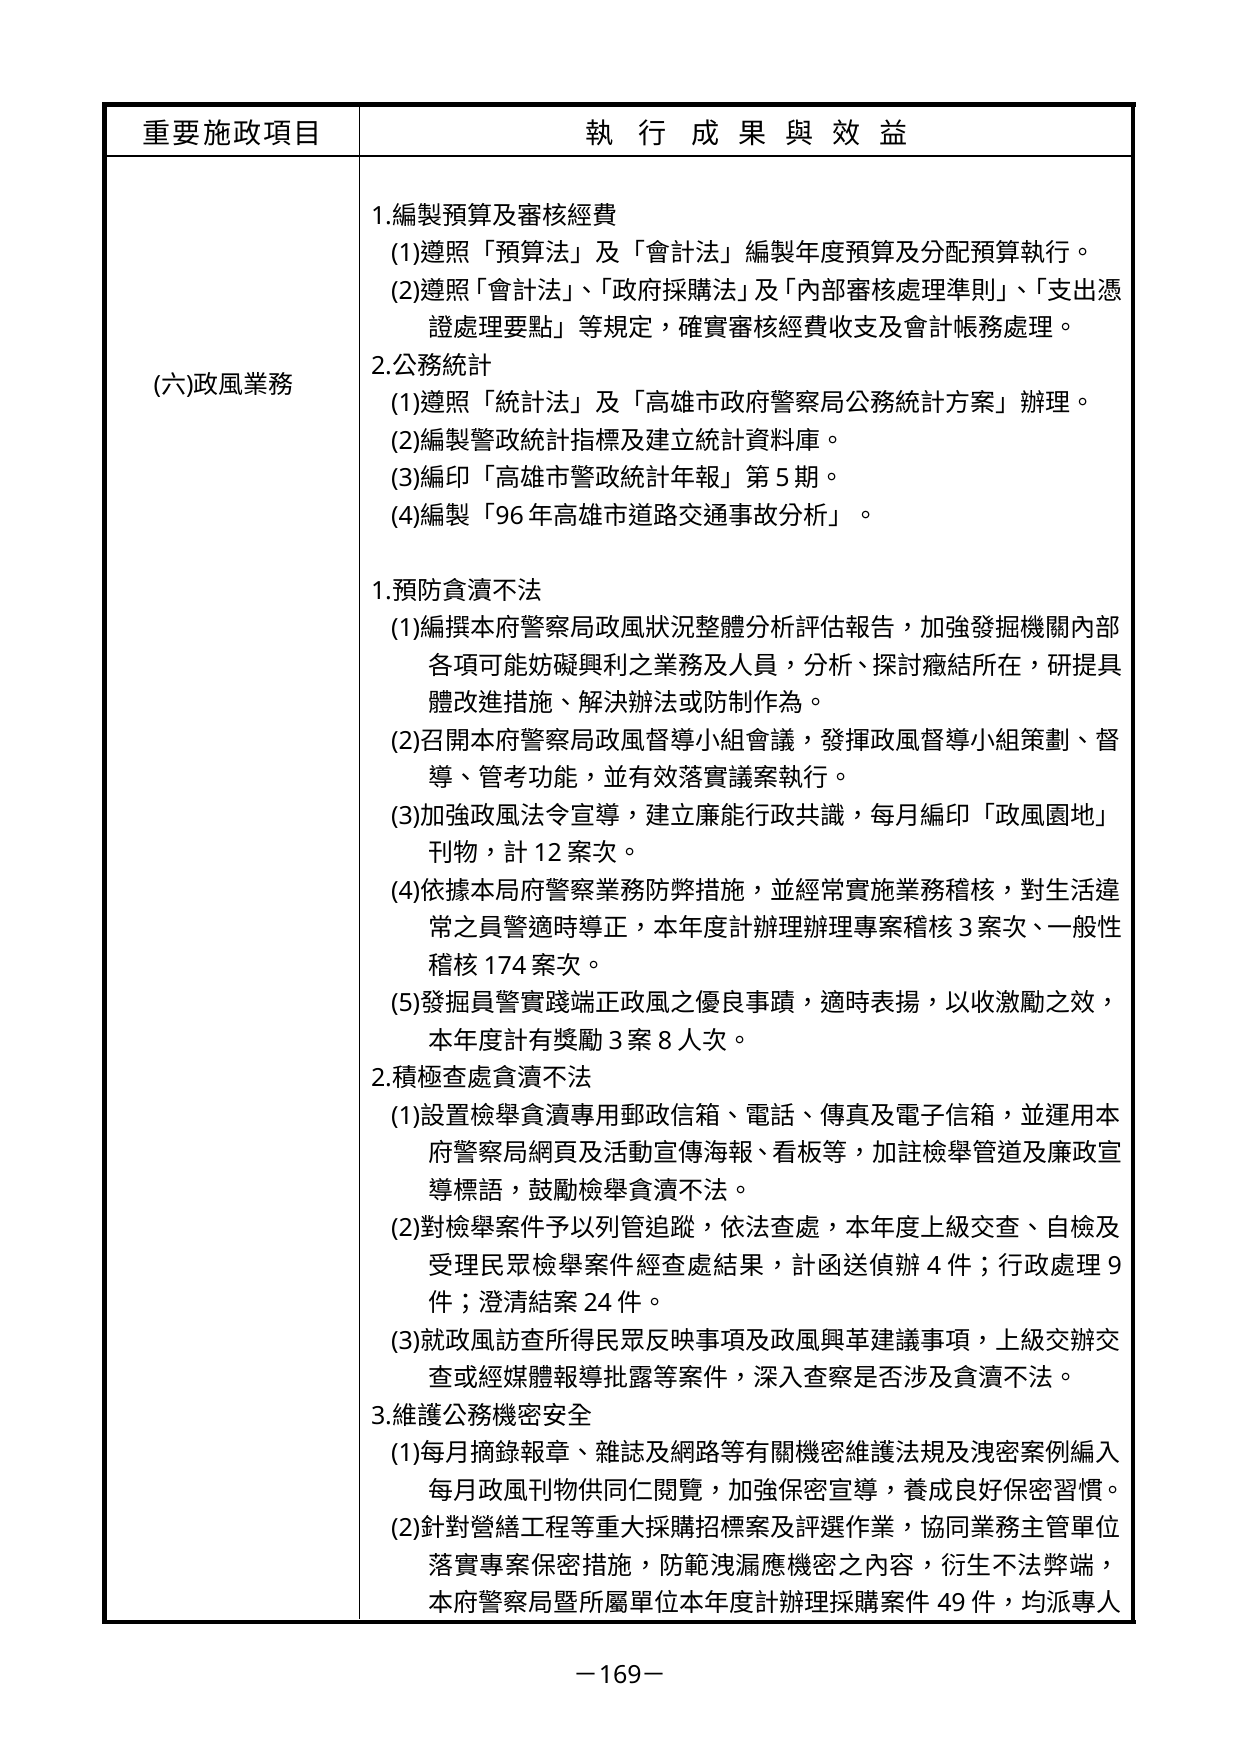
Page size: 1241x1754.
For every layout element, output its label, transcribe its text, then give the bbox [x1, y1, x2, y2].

table_header 重要施政項目 [107, 107, 359, 155]
table_header 執 行 成 果 與 效 益 [360, 107, 1131, 155]
table_cell (六)政風業務 [107, 157, 359, 1619]
table_cell 報108件，合計10,907件。 5.發行「港都警政」期刊 報導警政作為與優良績效，闢建警民溝通平台，分送各機關、團體及里鄰長等，深入社區傳達警政訊息，目前已發行至第20期，每期約18,000本，獲得諸多正面迴響，扮演著警政行銷的重要界面。 依照「文書處理手冊」、「高雄市政府文書處理實施要點」、「公文電子交換推廣執行計畫」、「檔案法」及其他有關法令辦理。 1.整備作業機制，健全業務管理 配合行政程序法規定暨本市治安需求，定期檢討警察局主管自治條例及相關行政指導計畫，達到依法行政、正確執法之要求。97年8月7日修正公布「高雄市義勇警消民防人員福利互助自治條例」（高市府警民字第0970030094號函，修正第10、13條條文）。 2.強化服務功能、維護員警權益 針對因公涉訟三民二分局員警張瑞琨、余志超及前鎮分局巡佐陳順恭、警員林景祥及交通大隊中隊長黃欽信、分隊長李正麟、曾益章、小隊長陳博文、張智鑫、許澤清、警員張瑋星，進行追蹤訪視，提供法律協助，確保員警權益，適時傳遞本局關懷員警之用心。 3.規劃法制訓練，提升執法效能 毎季規劃結合常年教育學科訓練，納入法律知識教育課程，針對重要警察相關法令、警察職權行使法、新修正刑法、刑事訴訟法、道路交通管理處罰條例等，辦理法律知識專業講習，並舉行4次法令測驗。 4.充實法制資訊、因應治安需求 購置法律百科全書（謝瑞智著、一套10本、2008年2月出版）充實警察局法律圖書室書籍；訂閱月旦法學及台灣法學雜誌等月刊等，供員警閱覽（借閱），藉以提升員警法學新知。 5.結合民間資源，厚實服務質量 97年度分別於3月18日、7月25日、11月7日及12月23日，共計4次邀請義務法律顧問至警察局進行法律諮詢座談會，並將座談內容作成紀錄函發各單位供同仁執法上之參考。 6.建構聯繫網路，強化法律諮詢 為適時提供員警最新法律工具書，提升執法品質與效能，精進法律常識，協助警察局同仁訂購97年版警察實用法令430冊，俾同仁即時參酌最新法令。 1.增設捷運警察隊 為應本市捷運系統需要，依大眾捷運法規定設置捷運警察隊編制56人、預算員額56人，配合捷運完工預估期程，97年已進用員警55名，以因應該隊維護捷運行車秩序、保障旅客安全之任務。 2.厲行人事公開與考核，及時獎懲，以激勵士氣 (1)厲行人事公開，對員警之陞遷，均依「公務人員陞遷法」、「警察人員陞遷辦法」規定，提本局人事甄審委員會，衡酌當事人之年齡、體力、品操、學經歷、才幹等條件並兼顧其家庭之安定，力求適才適所。 (2)新進人員： 警察官職務依本局缺額情形，報請警政署按專長分發警察大學畢業生，俾使學以致用，本府警察局97年度計獲分發警大畢業生27名。 一般行政及技術人員除由現職人員合於資格者調升外，均報請市府轉報行政院人事行政局分發考試及格人員派補，本府警察局97年初等考試一般行政類科97年3月分發2人，97年地方政府特種考試三等考試人事行政類科分發5人、四等考試人事行政類科分發5人、技術員1人、五等考試一般行政類科分發6人，97年10月份普通考試交通技術、電力工程、電子工程各分發1人，共計22人。政風科員1人、會計科員1人。 (3)依據「公務人員考績法」、「公務員懲戒法」、「警察人員管理條例」、「警察人員獎懲標準表」、「行政程序法」等有關規定辦理重獎重懲、即獎即懲，以適時獎優汰劣，發揮獎懲功效，本府警察局97年全年辦理獎勵案件總計126,380人次，懲處案件總計2,621人次，懲戒13人次，免職4人。 (4)員警考績以平時考核為重要依據，並依「公務人員考績法」、「行政院及所屬機關公務人員平時考核要點」及銓敘部有關規定辦理。 3.照顧退休員警及在職亡故暨因公殉職員工遺眷 (1)賡續辦理退休、因公殉職員工及在職亡故員工遺眷三節慰問，本府警察局97年度辦理三節慰問金計發放741人次。 (2)依據考試院「早期退休支領一次退休金生活特別困難之退休公教人員發給年節照護金作業要點」之規定，賡續辦理本府警察局早期退休支領一次退休金生活困難人員年節照護濟助金之核發，照顧早期退休員警，本府警察局97年核發早期退休人員三節特別照護金計45人次。 4.充實人事資料 員警任免、遷調、銓審、考績、獎懲等資料，隨時以電腦建檔更新，供遷調考核之運用，本府警察局97年計更新139,873筆資料。 1.編製預算及審核經費 (1)遵照「預算法」及「會計法」編製年度預算及分配預算執行。 (2)遵照「會計法」、「政府採購法」及「內部審核處理準則」、「支出憑證處理要點」等規定，確實審核經費收支及會計帳務處理。 2.公務統計 (1)遵照「統計法」及「高雄市政府警察局公務統計方案」辦理。 (2)編製警政統計指標及建立統計資料庫。 (3)編印「高雄市警政統計年報」第5期。 (4)編製「96年高雄市道路交通事故分析」。 1.預防貪瀆不法 (1)編撰本府警察局政風狀況整體分析評估報告，加強發掘機關內部各項可能妨礙興利之業務及人員，分析、探討癥結所在，研提具體改進措施、解決辦法或防制作為。 (2)召開本府警察局政風督導小組會議，發揮政風督導小組策劃、督導、管考功能，並有效落實議案執行。 (3)加強政風法令宣導，建立廉能行政共識，每月編印「政風園地」刊物，計12案次。 (4)依據本局府警察業務防弊措施，並經常實施業務稽核，對生活違常之員警適時導正，本年度計辦理辦理專案稽核3案次、一般性稽核174案次。 (5)發掘員警實踐端正政風之優良事蹟，適時表揚，以收激勵之效，本年度計有獎勵3案8人次。 2.積極查處貪瀆不法 (1)設置檢舉貪瀆專用郵政信箱、電話、傳真及電子信箱，並運用本府警察局網頁及活動宣傳海報、看板等，加註檢舉管道及廉政宣導標語，鼓勵檢舉貪瀆不法。 (2)對檢舉案件予以列管追蹤，依法查處，本年度上級交查、自檢及受理民眾檢舉案件經查處結果，計函送偵辦4件；行政處理9件；澄清結案24件。 (3)就政風訪查所得民眾反映事項及政風興革建議事項，上級交辦交查或經媒體報導批露等案件，深入查察是否涉及貪瀆不法。 3.維護公務機密安全 (1)每月摘錄報章、雜誌及網路等有關機密維護法規及洩密案例編入每月政風刊物供同仁閱覽，加強保密宣導，養成良好保密習慣。 (2)針對營繕工程等重大採購招標案及評選作業，協同業務主管單位落實專案保密措施，防範洩漏應機密之內容，衍生不法弊端，本府警察局暨所屬單位本年度計辦理採購案件49件，均派專人監標，以防範舞弊情事發生。 (3)協同資訊業務主管單位，加強電腦機密稽核，防範電腦洩密及不法情事發生，每月並會同資訊室辦理資訊安全稽核，計11案次。 (4)辦理機關定期、不定期機密維護檢查，發現缺失簽請改善，計實施保密檢查66案次。 4.落實機關安全維護 (1)摘錄報章、雜誌及網路等有關機關及資訊安全法令案例，以編印刊物等方式分發各單位同仁傳閱，並藉由法令測驗、有獎徵答等方式，提升員工機關安全維護認知。 (2)針對所屬各單位實施定期、不定期機關安全檢查，發掘缺失並適時改善處理，97年度計實施安全檢查66案次。 (3)春安工作及十月慶典等專案計畫通函所屬各單位切實加強各項維護措施，確保機關安全；另配合機關重大活動，執行專案安全維護，確保出席長官及參加人員安全與活動秩序，俾使活動順利進行。 (4)蒐報陳情請願預警情資，通知各業務管理機關疏處並協助執行陳情事件現場安全維護工作，97年度計蒐報危安事故資料或協處陳情請願案件合計68件。 1.警用無線電器材設施管理維護，確保通信暢通 (1)每月定期維護校正本府警察局中繼系統及5站轉播站台，有故障即時完成修護，確保系統站台正常運作。 (2)檢測修護各型無線電機，計固定台32部，車裝台82部及手攜台258部，以維無線電機正常功能。 2.通訊鐵塔保固，發電機、冷氣機及電源線路維護 (1)本府警察局壽山站台、楠梓行政中心、小港分局、鼓山分局等4座通訊鐵塔油漆保養，確保結構安全及正常使用。 (2)5月及11月定期檢測各轉播站台不斷電系統（UPS）共10部，並更換局本部及三民二站台不斷電系統電池組（共60組），確保正常充放電功能。 3.按裝固定台無線電機 (1)配合各分局執行高雄燈會、總統選舉、龍舟競賽、世運暖身賽及左營萬年季等專案勤務，於前進指揮所裝設固定台無線電機，計裝設48部（出勤48人次），俾利勤務現場通訊連統。 (2)配合新興分局警備隊、捷運警察隊、左營分局新莊所等單位辦公廳舍遷移或新建，派員移裝固定台無線電機（共3部）。 4.各轄區無線電通況測試、調整及設定 (1)每月排定人員至各分局、大隊做無線電機保養督導，並指導各員警無線電機正確使用及簡易檢測方法，做好定期保養工作。 (2)每年定期至各分局、大隊做無線電通況測試，並做頻率功率調整校正，計校正3,589部無線電機，以提高通訊品質，改善通況不良現象。 5.添購各項無線電機配件及維修器材，因應汰換需求 (1)依需求增購各項無線電機配件，計旋鈕2,000個、手攜機天線1,200支、電源線170組、蓄電瓶20個及其他維修工作零配件等，俾利汰換更新。 (2)辦理增購捷運警察隊無線電機設備，計手攜台90部，車裝台5部，採購預算336萬元整，已完成採購並配發捷運隊使用，目前於各捷運車站均可正常通訊連絡。 1.市區警訊電纜地下化 (1)交換總機設備定期實施檢測、保養，遇有故障，即時維護。 (2)地下管線每日派員巡查，人孔蓋損壞立即修補或換新，以維路面完整道路暢通。 2.警用電話設施及地下管線管理 (1)線路定期測試檢查，故障即時修護。 (2)增設及臨時電話線路之架設，以供通信聯絡之需。 3.儀表、工具器材管理及添購 (1)儀表、工具器材設專人管理並保養。 (2)依實際需要添購汰換。 4.本府警察局暨各分局十一套數位電子交換機系統設備保養維修 為使警察局各單位勤〈業〉務推行順遂，警用電話運轉連線正常，與廠商簽訂維修合約，每月定期保養，突發故障則隨時通知檢修，保持線路暢通。 1.報告警政措施或專案專題報告聽取媒體意見，以達雙向溝通，本年度辦理4次。 2.主動發佈新聞，宣導警政措施、工作績效、員警好人好事等事項，計發佈新聞1,116件。 3.各種重大活動安排記者實地採訪88件。 1.推行「全面提升服務品質方案」，以「企業管理」及「顧客導向」之理念，傾聽民眾聲音，改善服務態度，提升整體服務品質。 2.議會開會期間之聯絡、議員質詢事項之處理及議員囑託服務事項之辦理，俾透過服務、溝通，推動各項警政措施，本年度受理各級民代各類囑託案件有紀錄457件。 3.本府警察局、各分局邀請各社團、機關、學校蒞局參觀（訪），讓市民進一步瞭解各項警政措施並提供建言，作為規劃警政措施之參考。 1.依單位業務需求賡續由本府警察局完成修改設計人事甄審委員暨考績委員網路投票系統。 2.賡續辦理本府警察局全球資訊網維護事宜。 3.本府警察局內網改版為「警政資訊入口網」，整合差勤、mail2000及AD帳號密碼為單一登入。 4.辦理本府警察局第三代警用行動電腦788部（含警政署配發及本府警察局所屬各單位自行購置）維護。 5.除本府警察局全球資訊網站、人事差勤管理系統、辦公室公文管理系統委外由廠商維護外，餘如：警政署警政知識聯網、側錄監控系統、SOC系統、居留外僑動態管理系統、共用管理系統、人事資訊系統等多項應用系統由本局自行維護。 6.賡續推動警政署受理民眾報案ｅ化平台系統上線使用。 7.配合推動警政署人事資訊管理、勤區查察作業、教育訓練、督考評鑑等系統。 1.推動97年度防毒系統全面改版為病毒阻斷率最高之卡巴斯基防毒系統，防護本府警察局各類主機、重要系統及使用者並提昇系統執行效能。 2.賡續辦理本府警察局區域聯防之soc與側錄系統，統一各分局、大隊及派出所線路，集縮進局本部，維運管理各所防火牆及VPN等設備計75項設備，集中管理、增進安全。 3.推動、建置本府警察局SOC（Security Operator Center）中心，以符ISO27001/BS17799資安規範。 4.賡續辦理「警政專用網路暨查訪報告考核資訊系統建置案」，導入點對點獨立專線連結警政署，與機關現行內部網路實體隔離，實施單位為外事科及保防室。 5.推動本府警察局資訊室專屬機房暨入口網通過ISO27001/BS17799資訊安全管理規範，並通過驗證、取得國際證書。 6.增置及汰換本府警察局個人電腦298台、筆記型電腦15台、伺服器2台。 7.每月對本府警察局電腦、主機實施定期維護、管理，個人電腦全年維護達1668次。 1.一般人員資訊教育訓練 鼓勵本府警察局同仁參加本府人力發展局之電腦基礎教育訓練，計175人次、365小時。 2.專業人員資訊教育訓練 (1)參加人發局資通安全實務班2人次12小時。 (2)參加技服中心研討會20人次24小時。 (3)參加警政署資訊攻防演練2人次30小時。 (4)參加警察大學資安鑑識研習會2人次，6小時。 (5)自行辦理一系列資訊安全管理、風險評鑑、BCP業務持續運作管理等專業訓練課程，計260人次、52小時。 1.犯罪少年統計 本市本期犯案少年（經少年法庭裁定列管或有觸犯法令者）計有691人（男586人，女105人）。 2.列管少年查訪與輔導 本市列管少年共912人（男752人，女160人），定期查訪約制，本期共實施查訪938人次，留隊輔導52人次。 3.加強實施「有效取締不良場所」工作 本期共實施專案臨檢43次，勸導登記13,585人，移送少年法院65人。 4.持續實施「春風專案」 結合少年法院、檢察署、社會局、教育局、民間公益團體，共同辦理各類公益活動，本期共舉辦送愛到家扶「關懷生命、疼惜受虐兒」、「2008暑期嘉年華星光幫演唱會」等大型團體輔導活動61場次、參加人數約43,270人。 5.追蹤訪查中輟學生 建立中輟學生之名冊，執行個案追蹤輔導，使其返回學校復學，並防止其誤入歧途，期能改過向善，本期共查訪51位中輟生。 6.賡續發行「高市少警通訊」 編印「高市少警通訊」分發各機關學校，刊載校園安全座談會、校安維護、法令園地、勵志小格言、真情輔導、宣導活動等內容，使青少年及家長能夠獲得實用資訊，共同學習成長，截至97年12月底已發行10期。 7.真心關懷清寒學生 警察局少年警察隊於97年9月27日，主動向高雄地檢署爭取同意核撥緩起訴處分金174萬元，辦理「傳承希望、點亮未來」活動，頒發407名「清寒績優學子獎學金」，使其深刻感受社會的關懷與溫暖。 1.加強業務管理，提高行政效率，發揮行政功能。 2.配合各科、室組織功能，循法律規定，促使漸次完成並檢討工作成效以求改進。 1.善用社會人力，施予專業訓練，加入社區巡守工作，強化里鄰、社區安全防衛體系，協助警察工作。 2.94年招募成軍計有393名，95年因故辭（退）職41名，96年再招募168名，目前總計有475名。市民熱心加入，輔助正規警察，在深夜時段梭巡於各街道，協助防災救護與家暴防制，守護社區安全。截至97年12月底止「社區輔警」執勤時段（凌晨0-6時），各類竊案發生數，97年較96年同期減少100件，發生率下降10％。 1.成立「勤務規劃審查小組」 為提升警察勤務功能，跳脫傳統思維模式，特別成立「勤務規劃審查小組」，針對勤務單位各時段不同之治安需求，規劃調配適當之警力，並就警力作最有效之運用，達到維護轄區治安之目標。 2.規劃威力路檢，加強聯外道路掃蕩 本府警察局各分局及保安大隊每週規劃4至5次聯外道路威力路檢勤務，路檢地點均規劃於本市聯外道路或重要路口，藉以嚇阻不法份子進入本市犯案，有效改善治安。 3.有效運用組合警力，主動打擊犯罪： (1)97年度上半年每日機動巡邏組1,803組，每網2至3人，共動用3,616人次。 (2)97年度下半年每日機動巡邏組1,804組，每網2至3人，共動用3,618人次。 (3)97年全年度機動巡邏組共計658,277組，每網2至3人，共動用1,320,204人次。 1.警察機關查處妨害風化(俗)行為，防制色情氾濫。 2.97年1至12月計查獲妨害風化（俗）案件1,475件、3,047人。經警政署評定，97年1至12月止，本府警察局查獲色情場所部分，年達成率為183.9％。查獲色情廣告部分，年達成率為104.4％。 1.違法、違規行業、搖頭店、舞廳、地下舞廳、吸毒、販毒、色情表演、變相營業等場所全面加強臨檢舉發，期能有效遏止犯罪，淨化治安。 2.97年全年取締搖頭店、重大色情、電玩賭博案，將違規營業場所移送經濟發展局等目的事業主管機關裁罰計罰鍰33家、拆除違法隔間27家及停止供水電處分5家。 1.取締電子遊戲場經營賭博電玩及無照電子遊戲場。 2.97年1至12月計查獲非法電玩153件、247人、1,147台，達成年目標值132％。 1.任務編組成員15名，置隊長、副隊長各乙名。 2.97年「觀光騎警隊」為民服務績效計累計達5,233件（含提供民眾諮詢輔導、防溺宣導、交通秩序維護、協助迷童返家、協助受傷民眾就醫、初步受理失竊案件、協助排解民眾糾紛等），在配合民眾合影部分，計達7,350人次，大部分為外縣市遊客亦有日本等國外籍觀光客。騎警隊另配合市政府各局、處及公益團體推展政令，參與專案活動計35場次，大幅增進警察親民形象，對於治安滿意度提昇，卓具貢獻。 1.持續整頓取締違規攤販維護市容。 2.97年度1月至12月止，取締違規攤販成果如下：告發7,883件、沒入攤架7件、拆除攤架2,886件、勸導57,498件。 1.配合市府推動志工人口倍增計畫，持續招募志工。 2.為提升民眾對警察維護治安之滿意度，本府警察局於91年10月成立警察志工大隊，為全國警察機關最早運用志工協助為民服務之單位，至97年12月止，總計有志工11個中隊、56個分隊、志工人員1,870人。 3.97年1至12月志工運用績效：走入社區訪視宣導1,556次、協助關懷被害人3,799次、救濟急難467件、協助其他為民服務事項5,307次、表揚志工（含發布新聞）220次。 1.對美國在台協會高雄分處、日本交流協會高雄事務所、英國貿易文化辦事處高雄分處及馬尼拉經濟文化辦事處高雄分處等外國機構及其所屬官員之安全維護。於每週皆有排定外籍機構安全維護巡邏四次以上，於轄內各外籍機構巡邏箱巡簽，並定期與各機構保持聯繫，亦於各外籍機構人員住宿處設簿巡簽，以確保人員安全。 2.對蒞臨參觀訪問之各國人士，妥訂適當參觀訪問程序，並視邦交國關係予以適當禮遇。 3.共計執行敦鄰演習1件、一般外賓安全維護13件、訪局外賓12件。 1.本府警察局對於訪問外賓均有排定專案勤務，針對外賓交通及住宿安全進行安全維護。 2.接待國際警察人士，均比照一般外賓接待流程，編排專案勤務進行訪轄國際警察人士安全維護。 1.重要的時段針對各外籍機構，編排巡邏勤務，並循主管系統加強督導。 2.對涉外案件依據現行有關法令妥善處理。 (1)機警妥適處理涉外案件，以免事態擴大，重大案件立即陳報上級。 (2)97年度共計處理涉外犯罪25件、被害案件18件。 1.主動與各有關保防單位密切協調配合，期使工作完密無缺，達成任務。 2.運用直接、間接接觸方式深入調查蒐集。 3.以慶典期間僑胞住宿旅館、活動場所、道路交通、僑團專車等安全維護為著眼，確保外籍人士及僑團安全，防止不法及恐怖份子滲透、破壞，並協調整合各相關單位力量，依地區責任制，分工綿密部署加強防爆、防竊、防搶及情資蒐集、保持聯繫等安全措施，圓滿達成維護僑團（胞）安全之任務。 1.依據 總統於91年6月12日華總一義字第09100119240號令公布「警察刑事紀錄證明核發條例」辦理。 2.97年核發警察刑事紀錄證明書共計10,590件。 1.依據行政院95年11月8日院授研綜字第0950021994號函頒「防制人口販運行動計畫」發各單位執行，澈底瓦解在台人口販運集團。 2.97年度反奴專案執行成效如下： (1)查獲非法仲介外來人口非法入境、虛偽結婚、從事賣淫（妨害風化）、買賣、質押人口或剝削勞力、摘取其器官販賣者150人。 (2)查獲外來人口違反社會秩序維護法第80條之妨害風俗者26人。 (3)查獲外來人口觸犯刑法妨害風化罪者17人。 (4)查獲外來人口虛偽結婚者179人。 (5)查獲外來人口非法入境者21人。 1.依據內政部警政署96年11月8日警署外字第0960138552號函頒修正「聯合查處境外人員在臺非法活動專案工作實施計畫」及內政部警政署97年1月30日警署外字第0970026676號函辦理。 2.97年查獲逃逸外籍勞工24人（和諧專案）。 1.頒訂「加強外勤員警英語溝通能力訓練計畫」：加強宣導並鼓勵同仁踴躍參加本府公教人力發展局（人力發展中心）開辦之公務英語或警察局開設之「警用英語研習班」，另推薦同仁參加國立中山大學、高雄大學、文藻外語學院、高雄醫學大學、高雄第一科技大學及義守大學等院校開設之「公教人員外語進修課程」；另本府警察局暨所屬各單位各依實際勤業務運作狀況，分別開辦英語班期。 2.購買英語線上數位教材掛置於本府警察局內網供同仁24小時線上學習。 3.購買英檢參考用書，配置於各單位，供同仁借閱自修研讀。 4.辦理團體英檢測驗，檢視同仁英語學習之成效，大幅提升本府警察局同仁英檢通過率。至97年12月止員警英檢通過率已達20.48％。 5.不定時提供同仁相關英語檢定考試訊息。 依警政署修頒外來人口訪查計畫擬訂執行計畫發各單位執行。 依據「臺灣漁船船主境外僱用及接駁安置大陸地區漁船船員許可管理辦法」。 1.執行成效 (1)制訂「高雄市政府警察局處理家庭暴力案件流程圖」、「執行保護令流程圖」，有效處理家庭暴力，並確保被害人權益及安全。 (2)列管本府警察局各單位受理家庭暴力案件暨統計分析。 (3)督導各單位落實執行暨宣導服務及處理之態度。 (4)維護受暴、受虐婦女出庭應訊之安全，派遣警力陪同出庭。 (5)協助被害人轉介緊急安置與輔導服務。 (6)辦理員警教育訓練，提升處理家暴案件專業能力。 (7)97年受理家庭暴力案件：3,441件。受理外籍家庭暴力案件：165件。受理大陸港澳家庭暴力案件：168件。受理原住民家庭暴力案件：28件。代聲請保護令：18件。協助聲請保護令：710件。執行保護令：937件。逮捕現行犯人次：82件。違反保護令罪件數：120件。交保飭回人次：61件。執行戒護出庭：11件。 2.效益：有效促進家庭和諧，防治家庭暴力行為，及保護被害人權益。 1.執行成效 (1)訂定「高雄市政府警察局推動預防性侵害犯罪防治實施計畫」，強化性侵害案件之處理作為。 (2)訂頒「高雄市政府警察局受理性侵害犯罪事件流程圖」暨「受理性侵害案件減少被害人重複陳述作業流程圖（簡稱減述作業流程及減述作業流程規範）」，並據以落實執行。 (3)專責24小時受理性侵害案件，陪同被害人驗傷、採證、製作性侵害被害人調查筆錄。 (4)成立高雄市政府警察局暨所屬各分局性侵害專責小組人員以強化執法人員專業能力，及偵查處理過程之保護措施，避免造成被害人二度傷害。 (5)落實執行建立全國性侵害加害人檔案資料，並針對本局性侵害加害人列為治安人口加以管控。 (6)設置24小時電話專線(07-2716658)，提供婦幼安全諮詢、緊急救援服務，協助轉介社福單位輔導或緊急安置。 (7)持續實施本轄受理報案之性侵害案件及偵辦連續或嫌疑人未明之性侵害案件現場處理、調查、偵查及移送等相關事宜之簡化處理流程（性侵害案件減少被害人重複陳述作業流程），避免被害人二度傷害。 (8)97年受理性侵害案件238件，進入減少被害人重複陳述作業案件66件。 2.效益：專責處理性侵害案件，保障受暴婦女權益，免於身心受到二度傷害。 1.執行成效 (1)制訂「執行婦幼安全實施計畫」，積極走入社區、機關、學校實施婦幼人身安全講授暨女子防身術示範表演，及加強宣導預防犯罪等相關措施，提升婦幼自我保護能力，減少女性受害機率。 (2)透過各婦女、公益團體辦理各類大型宣導活動，推動全民參與治安維護。 (3)製作婦幼安心手冊、兒童安全手冊、如何防止性騷擾、防搶DIY，教導如何防搶及防治性侵（騷）等宣導品，提醒婦幼朋友注意人身安全。 (4)97年辦理宣導311場次，受惠人數達176,469人。 (5)本府警察局全球資訊網站設置「婦幼安全生活空間資訊網頁」，公布本市「愛心服務站」、「治安顧慮地點」、「警安電子地圖」等資訊，並定期上網更新，提供安全通報與服務，使婦幼安全保障更臻完善。 2.效益：落實推動預防犯罪，防患於未然。 1.執行成效 (1)配合本府教育局辦理「校園安心走廊之愛心服務站」建構事宜。 (2)結合女義警、社區導護志工，協助執行護童專案，共同建立學童安全網路，確保學童上下學安全。97年結合女義警協勤護童勤務共計14,916次。 (3)每日上下學執行校門口交通指揮及校園週邊巡守，嚴防學童遭性侵害、綁架及意外事件發生。 2.效益：確實維護學童上下學安全。 1.執行成效 (1)利用巡邏勤務執行肅竊專案及加強金融機構巡守，就治安死角及大小街巷、停車場、僻巷、公園、校園週邊等場所加強可疑人車盤查。 (2)受理迷途婦幼案件，即刻查尋通報協尋，同時發布新聞及廣播，儘速完成家屬認領作業。97年計受理照護迷童老嫗11次。 (3)受虐兒童、棄嬰及精神異常、酒醉、企圖自殺、路倒婦女等予以保護或送醫、轉介安置。 (4)受理本府警察局服務台洽公、會客換證出入登記及門禁安全管制。 (5)支援各分局、大隊搜身採尿勤務及聚眾活動、違建拆除暨協助偵查刑案。 (6)支援各分局落實預防犯罪宣導作為。 (7)加強服務品質，強化訓練，提升執勤能力；端正警風紀，落實法紀教育。 2.效益：經由上述各項勤務作為，推動執行各項婦幼安全工作、案件偵處及協助偵查犯罪事，落實保障婦幼安全。 1.執行成效 (1)制訂「高雄市政府警察局偵辦兒童及少年性交易案件流程圖」作業，頒發各單位落實執行。 (2)成立兒童及少年性交易防制小組，受理報案或上級指揮通報，辦理有關兒童及少年性交易案件之預防、偵查及移送等成果資料電腦建檔工作。 (3)為被害人、性侵害防治中心、主管機關與分局聯繫窗口，並依性侵害防治作業處理程序通報，製作筆錄及協助被害人24小時移送緊急收容中心及性侵害防治中心轉介輔導等後續事宜。 (4)救援雛妓。 (5)網路色情防治。 (6)援助交際防治。 (7)蒐集販賣人口集團、追蹤、監控之執行。 (8)97年查獲違反兒童及少年性交易防制條例案件計501件532人，其中未成年犯罪案件為102件102人，約20.3％。 2.效益：辦理兒童及少年性交易防制宣導，確保兒童及少年權益，免於身心受創。 1.執行成效 (1)依據「警察機關保護兒童人身安全工作手冊」訂頒「本府警察局落實兒童及少年保護家庭暴力與性侵害事件通報及防治工作實施方案」，落實辦理兒童保護案件。 (2)知悉應保護兒童及少年於24小時內立即通報社會局，落實通報處理及兒保個案之保密規定。 (3)逐一訪視轄內失蹤兒童家庭，全面展開清查工作，積極查尋偵辦、棄嬰協尋及兒保個案之生父母及家屬出面處理，協助家庭團圓。 2.效益：保護兒童人身安全及協尋失蹤兒童。 1.執行成效 (1)依據內政部警政署訂定「警察機關落實兒童及少年保護家庭暴力與性侵害案件通報及防治工作」實施計畫，落實執行。 (2)通報對象 家庭成員關係紊亂或家庭衝突：如家中成人時常劇烈爭吵、無婚姻關係帶年幼子女與人同居、頻換同居人，或同居人有從事特種行業、藥酒癮、精神疾病、犯罪前科等。 家中兒童少年父母或主要照顧者從事特種行業或罹患精神疾病、酒癮藥癮並未就醫或未持續就醫。 家中成員曾有自殺傾向或自殺紀錄者，使兒童少年未獲適當照顧。 因貧困、單親、隔代教養、父母未婚或未成年生子等其他不利因素，使兒童少年未獲適當照顧 非自願性失業或重複失業者：負擔家計者遭裁員、資遣、強迫退休、負債（積欠卡債）等，使兒童少年未獲適當照顧。 負擔家計者死亡、出走、重病、入獄服刑等，使兒童少年未獲適當照顧。 其他（獨居兒童少年：無父母或無親友照顧，長時間獨自居住或與未成年手足同住之兒童少年）。 (3)各分駐（派出所）員警於勤務執行中，發現上列情形家庭，除依高風險家庭評估表進行初步評估外，並通報本府社會局，以利輔導安置或提供必要之處遇，另通報轄區分局家防官、警察局婦幼隊，以利追蹤管制。 (4)警察局通報之高風險家庭個案，經社會局評估後，遇有危險衝突需警察機關協助查訪者，分局家防官或原通報員警協助進行查訪，並依查訪結果採取適當之防制措施。 (5)各單位運用適當時機，加強宣導激發社區民眾對高風險家庭通報觀念，警民達成防治共識。 (6)落實高風險家庭個案之通報並協助查訪追蹤及採取適當之防制措施。97年計通報高風險家庭個案40件，開案6件。 (7)內政部「98年度賡續推動落實婦幼保護及杜絕色情犯罪專案計畫」，將警政通報高風險家庭占全般通報來源之百分之十訂為重點工作目標，特訂頒內政部警政署「警察機關提高高風險家庭通報專案計畫」，以主動發掘兒少照顧不周全之高風險家庭，達成預防兒少受虐之任務。 2.效益：主動發掘家庭功能不彰，致兒少未獲適當照顧之高風險家庭，提升警政通報率及通報品質，與社政、醫療、教育等網絡共同促成三級預防工作。 1.執行成效 (1)實施單一窗口受案機制，管制性騷擾事（案）件之通報、結果通知書製作，嚴格要求所屬於法定移送期限內發文以確實保障當事人權益，97年計受理性騷擾案83件。 (2)依性騷擾防治業務量，本府警察局所屬各分局目前均置家防官1名專責辦理性騷擾業務；另各分局所屬派出所、偵查隊及少年隊、婦幼隊等均可受理民眾報案、提供相關資訊。 (3)招募並培植女義警計264名，將性騷擾防治納入常訓教材，俾協助性騷擾防治之推展。 (4)規劃並執行多元特色之宣導策略及文宣 97年4月1日至3日於第2季學科常年訓練辦理邀請專家學者講授性騷擾防治課程審核通過並施訓三梯次；97年4月8、10日受邀至苓雅分局「常年訓練基層佐警學科講習」講授性騷擾防治實務。 97月7月23日接受港都電台現場訪問「打狗週記-女人勇敢說不！教你有效預防性騷擾」；為關懷中低收入戶及單親家庭，於12月21、24日結合恩典全人關懷協會辦理『聖誕報佳音.婦幼送溫情』、「聖誕夜天使站」活動。97年12月22日接受高雄電台訪問，宣導『婦幼安全』觀念以及預防鹹豬手。 辦理警察局「婦幼安全工作教育訓練」，97年10-12月至分局派出所、偵查隊實施教育訓練，共辦理32場次，947人受訓，98年將持續辦理；97年12月12日至19日共4梯次，受邀至左營分局參加左營、楠梓2分局合辦之「常年訓練基層佐警學科講習」講授性騷擾防治實務。97年10月至12月已辦理36場次，受訓人數確實辦理性騷擾防治之教育訓練、落實基礎紮根之工作。 雙月投稿「愛鄰月刊」推廣人身安全觀念。 接受機關、團體、學校邀請宣導婦幼安全觀念及防身術。 (5)破除性別迷失推動兩性平權 97第2季、第3季學科常年訓練辦理邀請專家學者講授『性別主流化』審核通過並施訓各三梯次，共6梯次。 (6)實施督導考核，視察施行狀況以制定政策 97年10～12月至分局派出所、偵查隊實施不定期督導。 97年10～12月至分局派出所、偵查隊實施教育訓練，共辦理32場次，947人受訓，98年將持續辦理。 97年4月24日以高市警婦字第0970024518函再續發第14、15種（統稱15種處置結果通知書），另修正第8、10、11、13種格式，其中第11種（職場性騷擾移主管機關續為申訴調查），更配合97年1月16日「兩性工作平等法」修正第16條並更名為「性別工作平等法」修正格式內容，以符合法令規定。此類格式以置入性的超連結方式引導同仁製作完全符合規定之結果通知書，以期達到無瑕疵、零遺漏，保障當事人權益之目標。 (7)本府警察局婦幼警察隊網站設置「性騷擾」Ｑ＆Ａ及案例篇。 (8)要求所屬各單位利用勤前教育及常年訓練期間加強教育第一線基層員警，俾使該法相關作為之落實與執行。 2.效益：透過上述作為，有效約制性騷擾行為產生，使同仁瞭解警察機關處理性騷擾事(案)件角色及定位，提升處理事(案)件品質，打造安全生活空間。 1.修訂戰時警務工作計畫。 2.配合萬安演習舉行實兵演習（丕基計畫）。 3.本府警察局編成4個機動中隊，每月訓練4小時。 1.配合後備司令部辦理年度戰備檢查績效良好。 2.指導應召員辦理報到，圓滿達成任務。 3.接召集令後轄區警員專差送達，全年度無缺失。 4.配合團管區及役政單位，依照後備軍人資料實施計畫辦理查核。 1.軍、憲、警、社區輔警、替代役、民防、義警及民政機關里鄰等民間力量，強化犯罪預防、交通疏導及為民服務等措施。 2.「治安好、交通順、服務佳」三大主軸，落實社區警政，預防刑案發生，加強交通疏導，提供貼心服務。 1.列管一般槍砲183支、自衛槍枝101支、射擊運動槍枝342支、原住民自製獵槍及漁民自製漁槍51支，合計677支。 2.列管槍枝異動依規定辦理，查有不良紀錄或不宜置用者，交各分局勸導收購。 1.據內政部頒佈「建立全國社區治安維護體系-守望相助再出發方案」，加強推行守望相助組織工作（巡守隊、巡守組）並輔導裝設錄影監視系統，共同維護地方治安。 2.分局為單位，定期實施巡守人員常年訓練及志工基礎訓練，提升志願服務工作品質及強化協勤能力。 3.至97年12月底守望相助巡守隊計有370隊 1.受理集會遊行案件，隨到隨辦。 2.保障合法：對合法舉行集會、遊行（包括無須申請許可及經依法申請許可並遵守法令規定舉行者），協助其維護秩序，防止其遭受滋擾。 3.取締非法：對依法應申請許可而未提出或提出申請未經許可而擅自舉行，或依法申請許可而舉行中違反法令者，視現場狀況，於完成警告、制止或命令解散等法定程序後取締或蒐證後移送法辦。 4.防制暴力：對施暴之現行犯當場逮捕移送法辦或視狀況依蒐證於事後移送法辦。 5.97年01至12月本府警察局暨所屬各分局共執行集會215場次、遊行62場次，合計277場次，移送法辦0人。 1.依據高雄市遊民收容輔導自治條例嚴密執行。 2.97年全面清查收容輔導遊民工作，清查護送返家28人、收容輔導456人，合計493人。 3.精神病患均依精神衛生法護送醫療。 1.依計畫整編汰劣擇優編訓，每半年舉辦常年訓練一次。 2.平時協助警察勤務。 為增進全民保防意識，本府警察局所屬內外勤單位，利用局務會議、週報、聯合勤教及各種集（機）會，加強保防宣導，強化同仁教育外，另結合轄區民防、義警、協勤民力訓練機會宣導，獲取最新資訊與相關法令規定，全面推動全民保防工作，97年全年辦理保防教育宣導297,136人次，此外製作宣導品，分發市民或貼公告欄，呼籲民眾發現可疑人、事、物立即報案，共維國家安全與社會安定。 本年度實施「社會保防安全維護」，針對轄內各有關對象，包括民營廠礦、民間電信暨觀光保防共計100家，實施保防常識宣傳，並予聯繫尋求協助治安情資之提供及蒐集。 1.民營機構員工在200人以上或國防民生有重大關係者協調成立「事業關係單位」並指導辦理保防工作。 2.協助指導民營機構暨觀光、電信業加強各項安全防護措施及推行保防工作，強化保防功能。 3.舉辦民營機構暨觀光、電信業等「事業關係單位」人員座談會及聯繫會報。 4.大陸地區人民來台觀光本轄本年共計4,062團、83,390人次。 1.對各類諮詢人員加強熱線接觸，強化社會治安情資蒐報。 2.大陸及海外地區人民來台之安全情勢分析。 3.大陸記者、宗教、科技專業人士來台情資蒐報。 4.大陸、海外地區人民來台長期居留及短期停留考核工作。 1.督導全體員警運用勤務機會全面發掘民瘼，即時反映相關單位處理，並彙編專報，提供上級相關單位做為施政參考。 2.運用全體員警與諮詢人員，加強蒐集社會治安情資，掌握全盤社會脈動，防制機先，弭禍於無形。 3.舉辦社調競賽，提升社調績效。 1.一般勤、業務由各級單位擬定工作計畫，並由本府警察局督察室規劃督察人員依工作計畫實施督導，共督導2,967次。 2.針對重點工作，規劃專案督導，有效協助工作推展。 3.本年度實施之重點及專案督導考核有： (1)97年春安工作。 (2)防盜、防搶勤務規劃執行工作。 (3)防制危險駕車及取締酒醉駕車行為。 (4)擴大臨檢專案督導。 (5)校園安全維護專案督導。 (6)內部管理專案督導。 (7)中秋節交通疏導情形。 (8)十月慶典專案督導。 (9)金融機構安全維護專案督導。 (10)97年高雄市龍舟賽專案督導。 (11)萬安三十一號演習專案督導。 (12)第12任總統副總統選舉治安維護專案。 (13)社區治安會議專案督導。 (14)路口淨空、淨牌專案督導。 (15)聖誕晚會活動專案督導。 (16)跨年晚會活動專案督導。 規劃機動督導1,806次，對重點節日期間及容易發生勤務死角時段及臨時重點工作，隨時規劃編組機動聯合督導，富有機密性。 針對轄內容易犯罪時段、場所，實施各級幹部分層督導(巡)，以求警網勤務落實發揮防範治安事故功能，每週規劃分層督導(巡)，計31班42人次。 1.嚴格要求報告快、處理快、指揮快、通信快。 2.律定案件報告紀律（本年度查處違反報告紀律46件60人）。 3.受理報案起至處理完畢，均要求做詳實紀錄，並作追蹤督導，以明責任。 97年1至12月執行中興演習28次、長安演習28次、玉山演習23次、仁愛演習19次、大安演習3次、首長勤務（金華）16次、1A4次、1B2次、2A11次、2B7次，合計144次，均圓滿達成道路暨蒞臨場所中衛區警衛任務。 本府警察局貫徹「靖紀專案」精神，強力查處風紀案件，端正警察風紀，以淨化團隊陣容，型塑警察「廉能、公義、健康、活力」優質形象，97年度移送法辦案件27件33人，重大違紀案件56件56人。 1.落實考核評鑑工作：賦予各級主官（管）負端正風紀成敗責任，要求其能以身作則，樹立風紀楷模，落實執行考核工作，確實瞭解屬員工作狀況、學識才能、家庭背景、生活交往及個性嗜好等，期能知人善任，健全內部管理。 2.加強風紀狀況評估與防制措施：本府警察局所屬各分局、大隊每月召開風紀狀況評估小組會議一次，找出風紀誘因顧慮之場所及有違紀傾向顧慮之員警，並研採防制措施，本府警察局風紀狀況評估小組每三個月召開審核小組會議一次，檢討評核各分局、大隊辦理情形及執行成效等，至97年12月底止，有風紀誘因場所計268處，均列為臨檢、查察、檢肅之對象，有違紀傾向顧慮之員警計338人，均指定其直屬主管加強考核，以防制發生風紀案件。 本府警察局對員警風紀極為重視，為強化員警守法、守紀精神，平時由各級主官（管）利用晚報、聯合勤教及各種集會機會宣導風紀要求及整飭決心，並製發風紀教育手冊、法紀報導及案例教育分發各級員警研讀，每年並舉行法紀教育講習，以期導正員警之觀念及端正風紀之決心與共識。 97年全年取締各類不法成果，查獲職業賭博案12件117人、賭博電玩案2件7人、妨害風化案30件153人、毒品1件1人、機車竊盜1件1人。 辦理第44屆模範警察甄選，經內政部警政署核定當選全國模範警察1人，另當選本府警察局模範警察3人。97年本府警察局各單位計表揚510人，經審核表揚計72人。 97年度員工慰問計101人，慰問金新台幣202,000元。 由各單位主管利用勤前教育機會，加強宣導改善員警服務態度，並由本府警察局督察室值日督察員每日測試員警服務態度與電話禮貌與單一窗口受理民眾報案，97年度計考查員警電話禮貌2,080人次，優良86人次，不合規定12人，測試員警單一窗口受理民眾報案878人次，優良230人，不合規定6人次，均依規定辦理優劣績存記。 1.賡續辦理「提昇員警執法能力訓練進修方案」。 2.辦理警察專科學校97年正期學生入學考試南區考場各項行政支援工作（計2,504人應試）。 3.辦理警察大學97年二技班及警佐班二類組入學考試南區考場各項行政支援工作（合計2,018人應試）。 4.97年度配合市政府人發局開辦警政基層研習班10期、刑事偵防班2期、婦幼安全法令講習班2期、警政幹部研習班4期、員警情緒管理班6期、反恐怖行動危機處理研習班8期，共計1,500人次參加研習。 5.辦理97年度警佐晉升警正官等訓練共計20人參加。 6.97年度辦理警察大學、警專學生至警察局各單位實習合計477人。 7.97年11月8、9日警察局配合考選部辦理97年警察人員升官等考試，於本市瑞祥高中成立南部考區聯合服務中心，警察局依計畫執行考場服務工作，圓滿完成任務。 1.97年警察常年訓練學科講習，由各分局、大隊合併二單位集中施訓，以減省受訓員警路程。中級幹部集中警察局施訓，並依勤、業務需要及新頒法令，規劃各項課程，並敦聘專家、學者授課，共計17,315人次參訓。 2.配合警政署辦理97年高級幹部講習班，自10月13日至11月20日（共六梯次），參訓人員計有科長林鳳玉等52人。 1.97年1月23日至25日於本市鹽埕柔道場辦理97年度B級柔術運動裁判講習班，計有29人參加。 2.97年3月2日警察局教官、助教計13人，協助台灣柔術運動協會舉辦之2008第二屆亞洲盃柔術錦標賽國手選拔裁判（舉行地點：台北縣），其中2人參加國手選拔賽。 3.97年4月13日警察局參加高雄市政府舉辦「迎接2009世運健康路跑賽」活動，共計有241人參加。 4.97年5月26、29日下午於中山大學體育場辦理第二屆全國警技競賽大會基層領導幹部3,000公尺跑步暨警察局及分局內勤女警3,000公尺跑步、綜合逮捕術檢測，計有295人受測。 5.警察局97年上半年組合訓練測驗，自97年6月2日至20日止，採不定時、不定點抽考線上警網。 6.警察局訓練中心「室內靶場」於97年6月30日(星期一)10時吉日舉行落成啟用典禮，由邱副市長蒞臨主持，過程圓滿順利。 7.97年7月7日至97年8月1日止，於楠梓室內靶場辦理警察局97年度常年訓練員警手槍射擊測驗，計有4,000人受測。 8.97年8月22日台灣柔術運動協會特邀國際柔術總會技術總監MARIO假警察局5樓體技館舉辦警察人員擒拿逮捕術教學，計有32名教官、助教參加，以提升警察局擒拿逮捕術水準。 9.警察局認養推廣2009高雄世運會比賽項目活動依規定每半年辦理團體評核一次，本次評核期間（97年8月19至26日）為97年上半年，受評單位為各分局、大隊及少年警察隊、婦幼警察隊等15個單位。 10.97年9月8、9日二天於警察局三樓大禮堂辦理警察局「體適能健身指導員暨C級教練認證研習班」，計有教官助教35人參加，以提升常訓技術教官助教師資素質。 11.警政署97年常年訓練手槍射擊測驗於97年9月11、12日二天在警察局楠梓室內靶場舉行，南部地區警察單位計有中籤人員456人參加測驗。 12.97年10月24日至7日協助市府教育局辦理「中華民國97年全民運動會」柔術比賽及水上救生比賽裁判，警察局計有12人參加。 13.警政署97年常年訓練柔道、跆拳道成果驗收，於97年12月3日至4日在臺灣警察專科學校舉行，警察局參加選手計有34名參賽，計獲得個人獎項有柔道第2名2人，第5名3人，跆拳道第4名1人。 14.97年12月5日至31日止實施97年下半年組合訓練測驗，計有52人受測。 15.97年12月8日至98年1月6日止，於中山大學運動場辦理警察局97年度常年訓練員警體技能測驗，計有4,000人受測。 16.強化教官、助教陣容與素質，厲行教官、助教輪調與技能培訓制度。 17.為強化員警執勤安全訓練之教學、督導，特編組成立督教小組，持續於日、夜間率技術教官團赴各分局轄區治安要點實施線上教學、考詢，提高員警執勤警覺性、安全性、合法性及見警率，並經評定成績辦理獎懲。 18.洽購名家演講錄音帶、CD卷（片），及各類勵志、法律書籍，供同仁借讀（閱），97年度計482 人次索閱。 1.聘請高雄醫學大學附設中和醫院精神科醫師、治療師組成「心理輔導顧問」協助執行員警心理諮商及治療。 2.警察局配合市府推動「線上心理諮商服務網」，開辦「心理健康及諮商輔導研習班」。 3.配合警政署開辦「關老師研習班」、「基層主管人員諮商輔導職能研習班」、「初階警政主管人員諮商輔導職能研習班」。 4.為提升員警身心健康，特辦理相關講座，(1)員警情緒管理班、(2)健康促進之道、(3)健康人生-從心出發、(4)健康自我管理、(5)從心出發-創造美好生活、(6)關老師研習班等，共計有300人次參訓。 5.推動警察局員警身心健康關懷小組，巡迴各分局、大隊宣導心理健康理念，並傳授正向的紓壓策略。 6.97年4月10日起賡續辦理「員警學習成長營」，每期30人參訓（迄今已辦理21期，計有630人參訓） 7.97年警察局列冊關懷人員計有25人，（疑患精神疾病計8人、心理適應困難17人）均積極輔導就醫治療或安排諮商輔導，經持續關懷輔導計撤銷5人，新增3人。列冊人員心理健康漸趨平穩與改善。 辦理97年度特殊任務警力訓練測驗，於97年12月10日至14日分五梯次辦理，參加人員計有44警組受測。 1.機動巡邏警力勤務規劃 (1)勤務指揮中心為治安工作之神經中樞，除強化其通訊與指揮管制功能外，更應運用電腦資訊、通訊、指揮管制系統整合發展，提升具有決策支援之現代化勤務指揮管制功能。有鑑於此，本府警察局積極配合內政部警政署建置「提升110系統架構功能」及「建購e化勤務指管系統」完竣，透過系統建置強化攔截圍捕立即偵破功能；並策定「攔截圍捕勤務執行計畫」，由各單位依據轄區治安狀況，規劃每班次以巡、掃、守為執行重點之勤務方式，結合建置完成「計程車無線電台及保全公司巡迴服務車參與治安聯防系統」，傳輸有關治安訊息，構成緊密攔截圍捕網。 (2)97年1至12月指揮調度線上警網破獲各類刑案1,396件，移送法辦1,489人。 2.規劃巡邏警力勤務 (1)各分局、大隊、隊每日勤務計畫表於前1日20時前送警察局勤務指揮中心審核，確定每日巡邏網數。 (2)各巡邏勤務於出勤及收勤時應依規定報告，並報告勤務績效，以收管制之效。 (3)巡邏執行任務，採定時報告，但1小時不得少於1次為原則，於到達及離開目標地點時依定點報告，途中處理案件時應隨時報告勤指中心。 (4)每日平均編排警網1,970，本年共計721,143網。 3.勤務查考 (1)執勤官、員對線上巡邏警網每日以無線電不定時定點抽查。 (2)抽查第4層督導網執行情形，及第5層各分駐（派）出所主管每日帶勤，期收層層督導之效。 (3)執行110報案勤務偵測，改善受理報案人員服務態度，進而提升警網處理案件之機動性。 (4)對於巡邏勤務狀況隨時標示最新狀況圖。 1.落實報告紀律要求，依主官、業務、勤指等三線報告紀律，以達到指揮快、通信快、報告快、行動快之要求。 2.受理民眾報案後，立即記錄、通報，指揮線上警網馳往現場處理，以爭取機先，若為重大治安狀況時，即提醒全體執勤人員注意，並將報案內容複誦，詳實瞭解狀況，無線電派遣台同步指揮警網馳赴現場。 3.聯繫並結合鄰近縣市之警力，同步發揮聯合盤檢的優勢威力勤務。 1.強化110受理民眾報案並實施電話抽訪 (1)97年1至12月110受理民眾報案合計164,803件，110電話諮詢232,101件。 (2)110自受理民眾報案之後，立即輸入電腦，並通報線上警網及所轄分局、大隊、隊前往處理，於案件處理完竣抽百分之11以上予以訪問，藉訪問報案民眾，督促受（處）理員警主動積極認真執勤，爭取人民的認同與支持。97年1至12月共執行110報案電話抽訪17,171件。 2.落實人民陳情案件處理 對於民眾報案或有關陳情案件，除由民眾親自到場，或打110報案之外，本府警察局特設立便利民眾報案之網址：police@kmph.gov.tw，以利民眾報案、諮詢或陳情，加強警民之間的聯繫管道。97年共受理網路報案842件，均依規定處理並回復當事人。 1.加強落實勤務執行，強化勤區經營 隨著人口數逐年增加，依據「警察勤務區家戶訪查作業規定」第十二點定期檢討，合理調整、劃分警勤區，97年度計增劃15個警勤區，警勤區數達1,217個警勤區。 2.加強減刑出獄人口訪查工作 為因應「中華民國96年罪犯減刑條例」實施，本府警察局現列管出獄人口3,272人，其中治安人口1,647人、非治安人口1,625人，依警察局函頒「96年減刑出獄人口訪查執行計畫」暨「轄區出獄人口通報與訪查執行計畫」落實執行訪查工作，確實掌握行蹤以防再犯。 3.推動「逐步廢除家戶訪問簽章表」專案工作 倂警政署97年2月20日警署戶字第函頒「警察勤務區家戶訪查作業規定」，警察局所屬各警勤區員警，自即日起統一律定均免除「家戶訪問簽章表」之簽章。 為強化社區治安營造力，多方聽取民眾治安建言，回應民眾需求，並強化防範犯罪宣導工作，以落實「治安社區」政策。97年1至12月本府警察局召開「社區治安會議」共計343場次（新興分局37場、鹽埕分局14場、左營分局26場、鼓山分局57場、苓雅分局29場、三民一分局27場、三民二分局70場、前鎮分局30場、小港分局17場、楠梓分局36場）。 97年度研習觀摩活動於97年7月24日假本市三民區「客家文物館」舉行，由本市參加內政部96年社區治安評鑑榮獲優等之楠梓區加昌里為觀摩研習社區。邀請中山大學郭瑞坤老師講述「從營造故事看社區願景」、並與本市績優社區-高泰社區里劉里長高鈿、林圍里羅里長莉萍共同座談「社區營造甘苦談」、請楠梓區加昌里劉里長秀英講述「社區營造實務經驗分享」、請高雄地方法院陳庭長樹村講述法令課程「由家暴、性侵、兒虐防治談社區治安維護」、活動最後由局長主持「綜合座談」，聽取參與觀摩人員提議，由局長及各承辦單位當場回應處理。期望透過本次研習觀摩活動，除提升法學素養、培育社區人才、鼓舞公眾參與社區總體營造外，並分享績優治安社區之作法及經驗，整合社區網絡及社區資源，培養居民主動參與社區事務的習慣，凝聚社區意識及活力。參加學員200人，成效良好。 1.97年上半年輔導長城里等51個，97年下半年輔導社西里等75個里守望相助隊、社區發展協會，合計126個社區參與內政部營造補助各8萬3,000元。 2.94、95、96連續3年本市社區治安面向獲內政部評鑑為「優等」縣市；94年優等為高泰社區、甲等為林圍里；95年優等增為高泰社區與林圍里等2個，甲等增為民享社區、屏山社區等2個，並增加成長獎達德里，96年優等為加昌里、屏山里，甲等為玉橫里，成長獎為民族里，社區營造意願漸趨強烈，輔導績效卓著。 1.強化轄內之戶口訪查工作：責由各警勤區佐警就轄內記事1每個月至少查訪1次，記事2每3個月至少查訪1次，對無記事人口每年至少訪查1次，並由本府警察局暨各分局每月排定戶口查業務實施督導，並逐級複查。 2.97年度計督導1,718警勤區次，共發現優蹟12,068次，劣蹟11,461次，表現績優獲記功57人次，嘉獎5人次；另執行訪查勤務欠落實，經抽核有嚴重缺失，受申誡處者計365人次。 97年度辦理口卡片績效如下：戶籍登記申請書副本註記口卡228,668件、通報各縣市口卡片35,830件、各縣市轉入口卡片37,672件、查催口卡片20,775件、通報台受理查詢53,722件。 1.97年1～12月本轄失蹤人口發生2,197人次，尋獲2,071人次（含積案及尋獲他轄）。 2.查獲他轄協尋之失蹤人口246人。 1.嚴格執行防情值勤查察，值勤管制員掌握全部防情通信狀況，隨時抽查警報台值勤情形，使其防情勤務均能落實。 (1)實施防情作業模擬演習、講習，磨練防情人員工作效能。配合警政署防情檢測，實施檢查本市轄區警報台防情測試評比，依規定辦理獎懲。 (2)內政部警政署97年度防情警報傳遞聯絡評核，民防管制中心得分為96.14分。 (3)內政部警政署97年上下半年度防情HF、VHF、UHF無線電話（報）定時與抽呼聯絡績效統計，本府警察局均無受阻紀錄，通達率百分之百，績效良好。 2.防情器材維護及汱換 (1)本府警察局現有防情通訊設施計有防情標示電腦乙部，防情UHF無線電話機乙部，防情VHF無線電話機3部，HF無線電收發報機3部，防情有線電話總機2部。中央遙控警報台設置台58台，交流警報器55台，直流警報器1台，電子式警報器58，合計114台，分別安裝於各警報台。 (2)本府警察局所屬各分局、各派出所及警報主台等所架設警報鐵塔之維修及油漆保養工程。 (3)辦理左營分局新莊派出所防情電話專線遷移。 (4)撤除小港防情系統電子交換總機，以節省經費、HF防情無線電台無線電收發報機裝備維修、更新防情室電台無線電設備電源之老舊電線及防情室防情狀況指示燈老舊線路。 3.強化福利措施，在有限經費下，改善值勤環境，提振員工工作精神與士氣。 (1)更新防情管制室內空調冷氣以維護防情管制室及機房溫溼度控制，以利防情工作之遂行。 (2)針對辦公廳舍有漏水現象之處實施防漏補強工程，改善工作環境，提昇同仁士氣。 (3)配合環境綠美化工程，於辦公處所之中庭種植各式花卉、盆栽，美化環境。 1.實施防情檢測（模擬作業演練）磨練防情人員工作效能 (1)本府警察局負責南部地區防情聯絡查證工作，每日由防情總機對南部縣、市（台南縣、台南市、高雄縣、屏東縣、高雄港警局）民防管制中心線路試通，遇有防情傳遞時管制室直接對南部上述地區查證。 (2)防情總機每日查詢各警報台防情廣播及試轉警報器情形、並測試本市各防情線路。遇有故障立即通知維修人員前往查修。 (3)VHF管制台以無線電話對本市各防情單位定時、不定時抽呼聯絡。 2.配合警政署防情檢測實施防情測試，檢查所轄58台警報台，評比成績優劣，辦理獎懲 1.每年實施警報器保養檢查乙次，並配合警政署蒞臨本市實施保養檢查，評比轄區內成績優劣，辦理獎懲。 (1)本府警察局對所屬單位自行辦理遙控警報器維護保養檢查並加以評比，給予獎懲。 (2)內政部警政署97年度防情通信設施維護保養檢查，經評定為甲等。 2.配合警政署計畫更新各項防情設施作業。 3.實施防情講習，加強值勤人員對警報器操作保養效能。 1.辦理97年民防人員福利互助共609件，發放互助金新台566萬351元。 2.嚴格考核各民防幹部、隊員，隨時查考不適任者，予以整編汰換，並遴選優秀人員遞補辦理異動，97年度整編後汰換幹部隊員154人。 辦理各民防中隊常年訓練，灌輸民防知識，統一民防觀念，提升服勤能力，成效良好。 本市97年度萬安31號演習，於97年10月17日舉行，其目的在激發全民防空警覺，建立完整之戰時災難救援處理機制與能力，以強化防空戰備，落實全民國防理念。為配合主辦單位本府兵役處執行此次演習，本府警察局及所屬各單位出動人力，包括憲、警、民力等合計4,765名，並各依任務分工辦理，圓滿達成任務。 民防人員於97年度期間，計協助守望巡邏、埋伏、交整等其他勤務計8,467次數、18,982時數，協助查獲搶奪、竊盜、通緝犯、逃兵、聚賭、不良分子、無故攜械、其他等績效計112件。 運用各種傳輸媒體，協助相關民防法令宣導，提高民防警覺，維護國家安全，減少民眾財產損失。 1.協調建築物主管機關繼續執行建築物附建防空避難設備。 2.辦理新建築物附建防空避難設備複查列管。 加強列管防空避難設備檢查，督導業主（使用人）妥善管理維護，隨時保持可用狀況。 1.逐級複查核對防空避難設備列管資料，按季呈報。 2.協調本市各級學校充實防護設備。 3.辦理民防固定設廠以供徵用。 4.依實際需要編列預算，購置相關民防應勤裝備，撥癹各單位使用並妥善管理。 民間發現未爆（廢）彈，立即派員勘查，並協調軍方派員處理。 共支援刑案現場勘察及贓車採證計126件，協助證物處理45件，協助屍體解剖相驗28次。 協助各單位DNA、測謊、指紋、影像處理、引擎電解、槍枝初步檢視等鑑定協助槍枝初步檢視64件86枝，指紋初步排除比對535件，微物初篩11件，模擬槍鑑定5件6枝，刀械鑑定18次，DNA鑑定300件1,092個檢體，實施測謊31件61人次，處理錄影帶影像25件。 支援各單位勤、業務需求協助蒞局參觀講解活動6梯次377人次，支援場地安檢523人次，支援照相錄影勤務74次。 1.本府警察局鑑識中心選派警務正蔡富原、警務員魏志勝，於97年9月22日起至97年10月17日止共計25日前往美國研習槍擊現場重建暨參訪相關刑事鑑識實驗室。 2.為學習鑑識新知、促進鑑識單位交流，本府警察局鑑識中心同仁分別參加「鑑識科學實驗室認證研習會」、「2008年李昌鈺博士第一次物證科學講座」、「防爆訓練班」、「氣體動力式槍枝講習」、「鑑識標竿學習活動」、「人民幣真偽辨識」、「高速鐵路行車事故調查講習」、「非吸水性檢體指紋採驗講座」、「汽車炸彈爆後現場勘察重建」、「97年度飛航事故調查複訓課程」、「偽鈔辨識及筆跡基礎鑑定」、「現場指紋鑑定(高級)」、「2008鑑識科學研討會」、「現場指紋採證」、「十指紋鑑定專業講習」等訓練計25人次。 3.為使同仁熟練新配發之器材，於97年5月12日辦理「防爆器材」操作訓練。12月30日辦理「顯微數位照相設備」操作訓練。 本府警察局鑑識中心羅時強、余秋忠、范兆興、林明鋒、王喬立於中央警察大學所舉辦之「2008鑑識科學研討會」，共同發表「可攜式數位顯微照相機在刑案現場工具痕跡之應用」論文，並獲得「傑出青年研究論文獎」。 1.為提升本府警察局刑案現場勘察能力，於97年6月30日至7月18日，遴選各分局計15位員警至本府警察局鑑識中心接受現場勘察及刑事鑑識專業訓練。 2.為提升本府警察局交通車故處理專責人員A1案件現場勘察採證能力，於97年3月25日至5月14日，分六梯次，計141人，實施勘察採證訓練。 1.分別於97年4月2日、6月23日至30日、9月25日及12月8日至15日，檢查各分局、刑事警察大隊、保安警察大隊、少年隊、婦幼隊刑事器材管理情形，實施本局97年度刑事器材檢查。 2.分別於6月23日至27日及12月8日至12日至本府警察局各分局刑案證物管制作業檢查。 1.購置DNA實驗室耗材，金額為2,170,000元。 2.購置現場勘察採證用之電池、錄影帶及錄音帶等耗材，金額為145,800元。 3.購置刑案現場勘察證物處理及檢驗用化學藥品耗材等，金額為235,400元。 4.購置本府警察局鑑識中心同仁刑案現場勘察服、鞋，金額為189,490元。 5.購置毛細管電泳儀及即時聚合酶連鎖反應核酸定量系統，金額為6,300,000元。 6.結餘款增購數位錄音筆、紫外光燈﹙含抗UV護目鏡﹚、Nikon AF-S 105mm近拍鏡頭、Nikon SB-800閃光燈、飛碟UPS不斷電系統、數位顯微照相設備、EPSON EB-X6單槍投影機等器材案，金額為749,000元。 1.依據行政院函頒公文處理手冊及事務管理規則等有關法令加強執行，順利推行一般警政工作。 2.配合本府警察局各科室、中心、大隊、隊等執行業務。 1.查處妨害風化案件及非法電動玩具。 2.警用裝備、無線電、車輛等管理維護。 3.辦理公關、為民服務、新聞稿之發布與聯合勤教。 4.廳舍維修整建及消防檢查審核。 5.行政事務費、經費審核及控管。 6.推動一切行政及出納工作。 以上執行成果報由本府警察局行政科、後勤科、公關室及秘書室等單位統計、評比及列管管制。 1.加強警組訓練，協助治安。 2.依集會遊行法處理聚眾活動。 3.加強常年訓練，充實執勤技能。 4.一般勤業務由各級單位擬定工作計畫，由第二組依計畫實施督導。 5.針對重點工作，規劃專案督導，有效協助工作推展。 6.策訂計畫，實施全面式控制，確保領導中心及政府官員或外賓蒞臨本轄區之安全與安寧。 7.落實所屬員警考核工作，查處違法違紀案件，嚴查嚴辦。 8.春節、端午節、中秋節等年節監察工作。 9.員警好人好事表揚。 10.辦理公職人員財產申報作業。 以上執行成果報請本府警察局保安科、督察室、政風室等單位統計察核，辦理獎懲。 1.強化戶口查察，掌握轄內人口動態，消除空、漏戶口。 2.協尋失蹤人口作業績效統計。 3.查處大陸人民非法入境及打工。 4.查處外國人在台妨害風化行為及外賓安全維護。 5.合理調整警勤區，掌握犯罪根源。 6.輔導建立守望相助組織，成立巡守隊，協助治安。 7.監錄系統暨志工績效成果。 以上執行成效由本府警察局行政科、保安科、戶口科、外事科督導考核、評比、獎懲。 1.實施社會保防安全防護。 2.實施公務機密維護。 3.強化情報諮詢佈置，蒐集社會、風紀情資，肅清違法違紀案件，嚴防不法份子滲透。 以上執行情形報請本府警察局保防室、陸務科統計、獎懲、評比。 1.加強民防、義警訓練、健全組織，運用義警、民防人員協助治安；辦理民防、義警人員福利互助工作。 2.落實管理防空避難設施，加強民防整備。 3.加強防情演練及警報系統維修。 4.春安工作績效成果。 5.自衛槍枝管理。 6.替代役服勤情形。 7.天然災害防救。 8.協助辦理遊民收容取締 9.協助辦理違反野生動物保育法取締。 10.社區輔助警察運用及福利互助。 以上執行情形報請本府警察局保安科、民防科統計、獎懲、評比。 1.執行掃醉專案、飆車、安程專案取締、砂石車違規專案及取締交通違規行為。 2.國定連續假日、週休2日及尖峰時段督導交通崗勤務，落實勤務執行。 3.取締違規攤販，清除道路障礙。 4.加強登革熱防制。 以上執行情形報請本府警察局行政科、交通大隊統計、獎懲評比。 1.硬體、軟體安裝維護。 2.個人電腦與警用行動電腦之保養。 3.辦理公文研考管制稽核及電子公文教育訓練，處理人民陳情案件。 4.公文時效統計暨歸檔率。 5.推動導入ISO品質管理系統工作業務推展。 以上執行情形由本府警察局資訊室、秘書室管制、稽核、統計，並辦理獎懲。 1.每日勤務由各派出所規劃後，審查巡邏組數規劃表，於前一日二十時前送到本府警察局勤務指揮中心。 2.各巡邏組出、退勤管制，定點定時報告，並抽查督導人員勤務執行情形及主管每日帶勤狀況。 3.受理報案，指揮線上迅速處理各種治安狀況，落實報告紀律，確實依「主官、業務、勤務」指揮系統報告轄內重大治安（緊急）事故案件與重大災害。 以上執行情形統由本府警察局勤務指揮中心連繫、管制。 1.運用社會資源，結合大眾媒體，預防犯罪宣導。 2.偵辦殺人、強盜、搶奪、擄人勒贖、強制性交等案件，未破重大刑案由專人列管，召開會議。 3.執行迅雷專案，提報流氓，清查列控不良幫派，對列冊流氓，積極輔導。 4.加強查緝肅清煙毒，確保國民身心健康。 5.執行「清源專案」暨「強打擊犯罪計畫」，加強查捕各類刑案及要犯。 6.建立逃犯名冊供外勤員警緝捕，逐一查察佈線追緝。 7.加強情資佈置，嚴查非法槍械。 8.查贓杜絕銷贓管道，鼓勵民眾協助防制竊案。 9.查訪列管少年，實施校外聯巡，校外安全維護，偵破少年犯罪。 10.刑案現場採證，尋獲贓車採證。 11.家庭暴力、性侵害暨兒少性交易防治。 12.違反社會秩序維護法案件查處。 13.執行免費「機車烙碼」，以降低機車失竊率。 14.執行「靖安專案」維護選舉治安。 以上績效報由本府警察局刑警大隊、少年隊、婦幼警察隊統計、評比，辦理獎懲。 由服勤人員按勤務分配表，分配執勤方式，每日24小時，以勤務人員每日服勤8小時為原則、得編排2至4小時備勤勤務，每週44小時為度，並以大輪番方式編排；惟服勤人員每日應有連續8小時之休息時間。 1.督導：每週編排91督導人員每日24小時綿密督導各所勤務之執行；分局第二組並作機動督導。另主官、副主官每日作不定時督導，形成綿密督導的督導網。 2.考核：由各所長負責第一層考核外，第二組分查勤區作第二層考核；本分局警風紀業務並作每年1至4月、5至8月之「平時考核」，年底作「年終考核」等考核作為。 依據行政院頒「文書處理手冊」及「事物管理規則」等有關法令加強執行，順利推行一般警政工作。 1.對發生暴力犯罪案件、重大竊盜等刑案，迅速偵破安定民心，確保社會安全。 2.建立強盜、搶奪前科犯人資料名冊，對特殊重大刑案不易偵破案件，報請警政署刑事局支援。 3.設置偵訊室，提升破案能力。 4.本府警察局97年各類刑案發生、破獲數(含破積案)如下： (1)發生殺人案94件，破獲92件，破獲率97.87％。 (2)發生強盜案118件，破獲126件，破獲率106.78％。 (3)發生搶奪案679件，破獲334件，破獲率49.19％。 (4)發生擄人勒贖案2件，破獲4件，破獲率200％。 (5)發生強制性交案174件，破獲153件，破獲率87.93％。 (6)對未破重大刑案均由專人列管，定期召開專案會議。 1.對轄內易遭恐嚇取財之工商企業醫生等對象，策訂清查、訪問計畫，逐一建立資料，先期聯繫溝通，灌輸應變自衛能力。 2.發動轄區各新聞媒體、教育機構工商業同業公會保全公司等民間公益財轉團全面配合宣導，爭取合作。本府警察局各分局及刑警大隊成立肅竊小組，專責偵辦竊盜案件，加強執行肅竊工作，確保民眾財產安全。各分局配置防竊顧問，針對失竊戶提供住宅防竊安全諮詢服務，擴大防竊成效。 1.全面檢肅竊盜，確保民眾財產安全制訂查贓工作執行計畫，針對汽車商行、汽車零件專賣店、汽車修理(解體)場、珠寶銀樓店及當舖等易銷贓場所加強查贓，以杜絕銷贓管道。 2.加強查贓，杜絕銷贓管道，減少竊案發生 (1)為有效查緝民生竊盜，展現打擊犯罪決心，成立跨局處專案任務編組，協請本府環保局、建設局商業科及台灣電力公司營業處人員，共同成立專責工作小組，專責查緝民生竊盜犯罪及杜絕收贓、銷贓管道，以強化整體戰力，展現查緝犯罪行動力與打擊力。 (2)97年度共計完成機車烙碼37,873輛，經統計本案實施之初（94年5月）日97年12月共計烙碼704841，輛機車，佔全市機車總數59％。另經統計97年全年機車竊盜發生數，較96年全年大幅減少152件，每月平均減少約13件，足以印證此項措施，對於杜絕行竊銷贓，降低機車失竊率，已收致相當顯著的成效，且獲得市民諸多正面的肯定與迴響。 3.將本市無線電計程車業者（共12家電台，2,800輛計程車）及保全業者（共64家，保全員9,531名，巡邏車178輛）加以整合，協助警方共同打擊犯罪，以建構更綿密的都會治安聯防系統。 1.情資佈置，嚴密查緝非法槍械 (1)加強安檢工作，防杜漁船走私非法槍械進口，破壞治安。 (2)全面追緝槍擊要犯，嚴密情資佈杜絕槍械非法交易，消弭歹徒擁槍需求。 2.落實勤區查察勤務，嚴防歹徒製（改）造非法槍械，危害社會治安 (1)訂有「加強檢肅非法槍械遏止槍擊案件專案實施計畫」並配合警政署執行10波全國同步肅槍專案，績效良好。 (2)97年度計查獲制式槍枝14枝、非制式槍枝105枝，各式子彈656發。 (3)針對轄內各車床工廠及可能製造槍枝之鐵工廠，勤於查訪以防歹徒利用該處所製(改)造槍械，危害社會治安。 3.提高民眾檢舉意願，協助警察維護治安加強宣傳，鼓勵民眾檢舉不法，或提供情報因而偵破者發給高額獎金，並保障檢舉人之安全。 對破壞社會秩序、危害人民權益之不良幫派、組合份子應經常調查，確實掌握蒐集事證，對合於檢肅流氓條例規定之對象，不定期召開審查會，依法審查提報檢肅。97年度上半年執行「檢肅流氓業務」工作獲內政部警政署評定為乙等單位，另檢肅流氓工作績效考核案業於97年下半年停止辦理。 列冊輔導流氓每月查訪2次以上，每3個月綜合研判一次凡有戶籍遷移、犯罪、死亡、失蹤、結訓、服役等動態應依法分別處理。 1.97年度認定流氓共60名，移送審理53名，執行感訓處分21名。 2.全年列冊流氓共186名，經本府警察局積極輔導，無人再犯，足見輔導工作已具成效。 3.97年度執行迅雷專案共提報認定為計畫目標34名，經檢肅到案移送審理25名，到案率73.5％。 4.清查列控不良幫派24個組合，其成員178人。 5.97年上半年不良幫派組合工作獲內政部警政署評定為特優單位。 6.97年度「治平專案」工作獲內政部警政署評定為特優單位。 1.規劃強力掃蕩勤務，發掘仲介偷渡、色情集團情報，澈底瓦解偷渡犯罪組織督促各單位清查轄內可能藏匿大陸偷渡犯處所列為清查重點目標，加強查察並列為擴大臨檢對象，期能淨化轄區治安。 2.97年度計執行靖蛇專案第4、5、6階段，共計查獲人口販運集團24件219人。 1.嚴密佈線查緝，針對可疑處所加強查訪，嚴防不法份子利用該處製造毒品販賣牟利。97年查獲販賣第一級毒品案件38件55人，吸食持有第一級毒品案計1,837件1,911人；販賣第二級毒品案件41件66人；吸食第二級毒品案計989件1,042人；計查獲第一級毒品海洛因4,526.9公克、第二級毒品安非他命7041.3公克、MDMA(搖頭丸)2,095顆、大麻532.65公克、第三級毒品K他命9,307.27公克。 2.加強假釋、煙毒犯查訪輔導工作加強新聞媒體宣導鼓勵民眾檢舉不法與自首報繳毒品，俾戒除不良習性。 1.每週、每月、每季彙整分析統計，並就該發生時段、地點、嫌犯特徵(年齡、性別、交通工具、職業)、犯案手法、地區特性、被害者特徵等資料分析，用以歸類釐訂防制策略及偵辦方向。 2.每月定時召開分局未破重大刑案會議，由本府警察局刑警大隊負責督導、考核，以督促分局偵辦進度。 3.97年度發生強盜118件，較96年同期發生143件，發生數減少25件；97年度發生搶奪679件，96年同期發生646件，發生數增加33件。 1.建立轄內逃犯名冊，嚴密掌握行蹤，佈線查緝。 2.配合各項專案工作，舉辦查捕逃犯 績效評比，辦理獎懲，以激勵員警全力投入查緝工作。 3.97年度共查獲各類逃犯計4,438人。 4.97年上半年度「查捕逃犯工作」獲內政部警政署評定為第一等第單位。 1.嚴格要求員警受理民眾報案，不分轄區均應立即受理，並尊重被害人意願。 2.警方受理報案後立即開立報案三聯單，不得藉故拖延或要求民眾補足或提供相關證據再開立。 3.警方於受理報案後將案件後將案件移轉管轄單位依法偵查續辦，並以書函告知被害人本案移轉單位。 4.重大刑案於2小時內通報，案件48小時登錄警政署網路，並持續執行偵查。 偵辦各類網路犯罪，保障合法業者權益，本府警察局電腦網路犯罪97年共破獲1658件，較94-96年平均破獲數1,274件，共增加384件（30.14％），破案率績效良好。 1.召開預防犯罪座談會並至各民間團體（社區）專題演講，深入宣導。 2.善用大眾媒體(電視、電台、LED跑馬燈)、網路宣導。 3.印製各類文宣廣發民眾，提供各項防範犯罪觀念及方法。 4.辦理預防犯罪宣導活動(自辦或合辦)，強化宣導成效。 統合各局、處行政權責，淨化治安環境定期或不定期召開委員會議或治安座談會，轉達上級治安會報指示事項，並研訂議題提會研商，找出改善治安方案，全力執行。 1.全般詐欺：發生3,447件、破獲1,963件、破獲率66.06％。 2.破獲集團數：22件141人（詐欺集團22件141人、靖頻專案『詐騙機房』：0件0人）。 3.「110專人專責免付費諮詢」，提供任何詐騙集團慣用之犯罪手法，適時予以斷話，避免被騙受害；94年6月1日起實施之3萬元轉帳上限，可減少民眾財產損失，如經受騙民眾報案於第一時間凍結詐騙集團人頭帳戶，向金融機構提設「警示帳戶」，以防止繼續作為犯罪工具。被害人除依規定製作筆錄、報案三聯單，另發予因竊盜、詐欺案件之被害人得附帶提民事訴訟手冊（內有申請方式等），並隨時與該被害人聯繫相關偵辦進度，適時慰問及關心，以提升民調滿意度。 1.檢肅黑槍及取締無故攜帶凶器，防制暴力犯罪 嚴格按「槍砲彈藥刀械管制條例」全面執行取締非法製售持有械彈，97年度查獲非法槍彈10件10人。 2.加強防搶治安維護工作 97年度查獲搶奪案2件3人，重大刑案1件1人，一般刑案績效30件24人。 3.澈底取締戕害身心之麻醉藥品 利用巡邏勤務加強情資蒐集、取締，97年度查獲海洛因毒品362件364人，安非他命毒品340件304人。 4.檢肅竊盜流氓主動打擊犯罪 於巡邏勤務時利用手提行動電腦查察可疑人車，以檢肅竊盜、緝捕各類逃犯，97年度查獲汽車竊盜10件13人，機車竊盜61件53人，一般竊盜95件88人，通緝逃犯1,303件1,168人。 5.執行取締違反智慧財產權工作 利用平時勤務配合主管機關加強查察，取締違反智慧財產權工作。 6.協處違反公平交易法案件 年節期間及天然災害過後，加強查察人為囤積居寄、聯合壟斷、哄抬物價。 查緝走私，取締大陸物品，年節期間及天然災禍過後，加強查察人為囤積居奇、聯合壟斷、哄抬物價。平時加強情報蒐集，利用巡邏勤務執行查察取締，以防止管制物品走私進口，本年度未有取締。 1.對民眾到金融機構提領大額現金，隨時提供護鈔服務，以確保安全，97年度計受理282件，均圓滿達成任務。 2.本府警察局保安大隊所屬各中(分)隊值班台旁，均設有飲水設備，並設置舒適洽談座椅，民眾洽辦公務或時不必站立久候，領回失竊車輛拉近與民眾距離，97年度計受理民眾領回失車1,657件，均圓滿達成任務。 3.對查尋人口及中輟生之查詢如同自己家人一樣心急，在尋找工作上亦不遺餘力去做，希望能儘速把所走失或迷路及蹺家孩子順利找回來，使全家團圓，97年度查獲查尋人口計857人及中輟生13人，均圓滿達成任務。 4.急難救助、排難解困14件14人。 1.本府警察局安全維護：警衛中隊負責本府警察局門禁管制勤務，以維護機關安全。 2.執行巡邏勤務，以彌補各單位之勤務死角，隨時支援處理突發事故：執行巡邏每日24小時勤務銜接不斷，機動派遣，隨時支援各分局。 3.擔任特種勤務預備隊主要警力。 1.加強員警任務訓練及狀況處置能力。 2.強化員警服務態度與執勤技巧，提昇民眾治安滿意度。 3.加強員警生活管理，使員警能戮力從公。 4.按規定舉辦擴大聯合勤教，加強員警法治精神教育，並舉行柔道射擊應用拳技訓練。 1.辦理購置「微電腦闖紅燈雷達自動測速照相設備及固定桿案」，從97年1月1日起規劃及辦理發包事宜，分別於97年5月13日完成發包，9月15日完工交貨，並於9月29日完成驗收在案。（經費執行9,789,800元，執行率達91％）。 2.辦理「購置移動式自動測速照相設備案」，從97年1月1日起規劃及辦理發包事宜，分別於97年4月10日完成發包，8月8日交貨，並於8月29日完成驗收在案。（經費執行7,103,000元，執行率達81％）。 3.辦理「購置交通安全偵測自動照相設備案」，從97年1月1日起規劃及辦理發包事宜，分別於97年5月8日完成發包，已於10月17日完工交貨，並於11月10日完成驗收在案。（經費執行9,579,900元，執行率達91％）。 4.辦理「檢定雷達自動測速照相設備案」，從97年1月1日起規劃及辦理檢定事宜。（經費執行362,104元，執行率達80％）。 5.辦理購置「路口微電腦闖紅燈自動照相設備升級案」及購置「智慧型交通違規取締執法系統」案，於97年12月31日完成驗收。（經費執行6,260,000元，執行率達87％） 6.完成警察局現有酒測器（含分析儀）251台送請校正及檢驗(含經濟部標準局檢驗合格證明)，並購置色帶及紙捲供各單位同仁使用，共計新台幣1,550,372元整。 7.合計年度經費共執行33,094,804元，執行率達100％。 本案於95年10月25日啟用，截至97年12月查獲特殊案件計6,625件(尋獲失車25部、吊（註）銷車輛5,549件及號牌他掛1051件)，查獲通緝24名、竊案毒品案（128案）。 97年增購數位式雷達測速照相設備3部，數位攝影機23台，單眼數位相機27台，酒測器：80台（交大23台、分局57台）。 1.交通事故案件處理進度民眾查詢系統 交通事故當事人可於警察局網站所建置查詢介面，查詢交通事故案件處理進度，交通事故當事人經輸入相關檢核欄位（如發生日期、姓名、身分證字號、車號等），即可於網路上查詢個人案件處理進度，有效提升本府警察局交通大隊為民服務品質與效能。 2.提升交通事故e化系統資料庫 97年建置規劃樞鈕分析作業資料庫查詢系統獨立方式處理，有效管理本市交通事故案件，並可針對肇事時間、路段、車種、肇事原因等資料進行統計（交叉）分析，以提升資料查詢之速度，據以研擬各項防制作為。 3.提升交通事故刑案現場蒐證能力及品質 為持續加強A1死亡交通事故刑案現場蒐證能力及品質，並將刑案現場蒐證器材提昇，購置專業單眼數位相機10部，以有效提升蒐證效能及刑案現場相關物證採集。 1.交通安全宣導 加強交通安全宣導97年1至12月共756場，運用卡片、標語、傳播媒體及各項勤務、活動等機會廣為宣導，灌輸民眾守法觀念，減少交通事故發生，維護民眾生命財產安全。 2.提供用路人優質交通環境 空中交通路況播報，達到點、線、面的服務，配合南部7縣市交通路況流暢中心與交通快報，提供最新路況資訊，服務駕駛朋友，並運用電台宣導各項法令新措施。 1.三民第二分局鼎山所用地經費 歸墊平均地權基金價購三民區灣和段43號三民第二分局鼎山派出所辦公廳舍用地第3期經費。 2.前鎮分局一心路派出所用地經費 歸墊平均地權基金價購前鎮分局暨一心路派出所辦公廳舍用地第4期經費。 3.三民第一分局暨十全路派出所新建工程 興建地下3層、地上10層，總樓地板面積1980坪。94年度規劃、設計，95年度發包施工，96年度建築結構體完成、室內裝修工程施工，97年度室內裝修工程施工、水電、空調、電梯施工、驗收結算等事宜並預定於98年6月落成進駐。 4.左營分局新莊派出所辦公廳舍工程 興建地下1層、地上7樓，總樓板面積622.5坪。94年度規劃、設計，95年度發包施工，96年度建築結構體完成、室內裝修工程施工、97年度水電、空調、電梯施工、驗收結算並於97年12月5日落成進駐。 5.本府警察局訓練中心室內靶場新建工程 興建地上1層室內靶場，25公尺短槍靶場2座計24個靶位、訓練教室、大廳，總樓地板面積905坪。95年度完成地質鑽探、鑑界測量、甄選建築師、規劃設計、工程發包、開工，96年度建築結構體，水電、空調設備安裝，97年度室內電動靶機系統設備工程施工，並完成工程驗收、結算97年6月落成啟用。 6.其他零星房屋建築整修 新興分局浴廁整修、體技館修繕工程、鼓山分局項樓防漏工程、旗津分駐所二、三樓牆壁維修工程、新濱派出所周邊水溝蓋整修工程、苓雅分局福德派出所辦公窗戶整修工程、三民一分局48期土地拆除三民派出所外牆祼露及後門安全防護加裝鐵欄工程、前鎮分局草衛派出所殘障坡道修建工程、小港分局大門整修、監聽辦公室二、三、四樓整修及大林派出所廁所整修工程、楠梓分局辦公大樓廁所維修工程、刑警大隊一分隊辦公廳舍牆壁滲水整修工程、二樓員警盥洗浴室整修工程、刑警大隊外事服務站大廳移撥整修辦公廳舍工程，刑警大隊一至五樓樓梯間牆壁滲水整修工程、婦幼警察隊辦公廳舍整修工程。 [360, 157, 1131, 1619]
